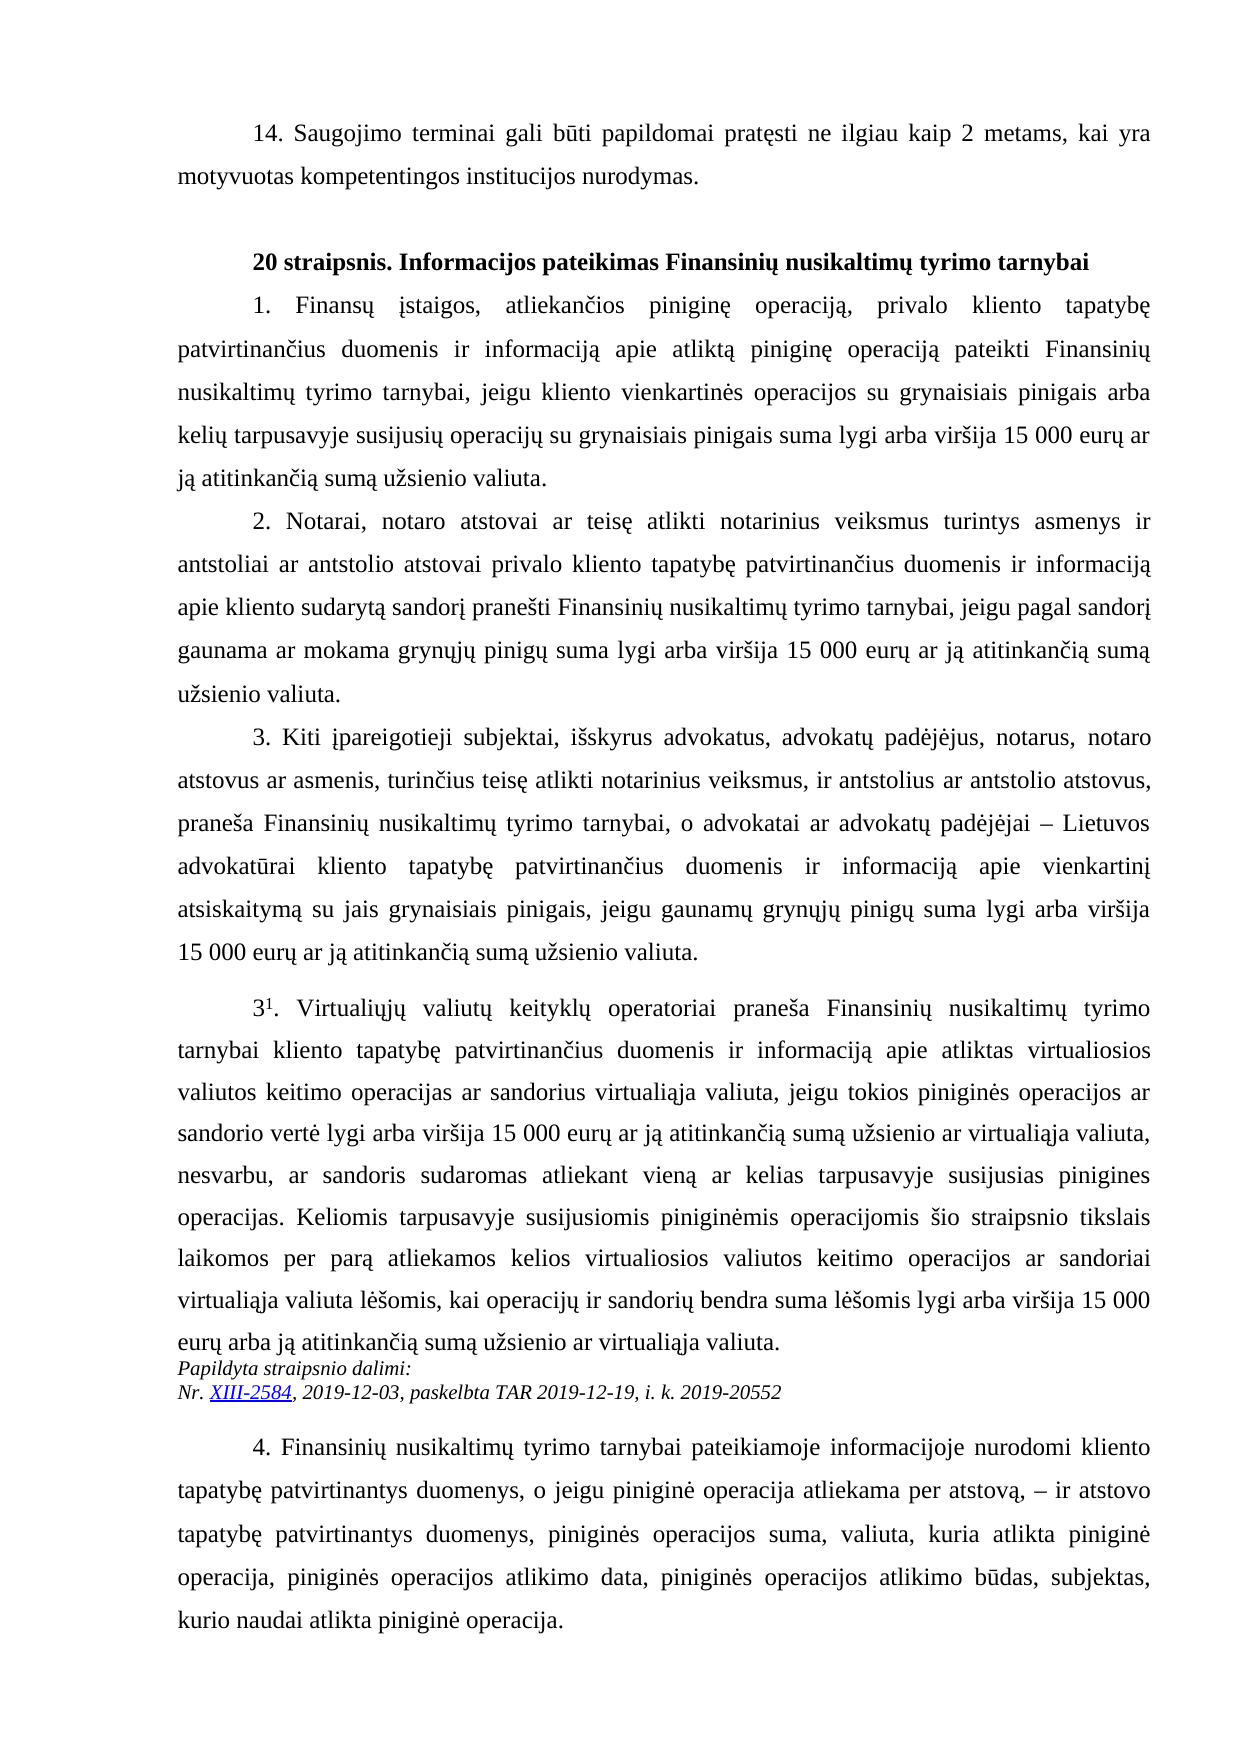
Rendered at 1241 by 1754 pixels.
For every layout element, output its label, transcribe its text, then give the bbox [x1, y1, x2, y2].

text 31. Virtualiųjų valiutų keityklų operatoriai praneša Finansinių nusikaltimų tyrimo tarnybai kliento tapatybę patvirtinančius duomenis ir informaciją apie atliktas virtualiosios valiutos keitimo operacijas ar sandorius virtualiąja valiuta, jeigu tokios piniginės operacijos ar sandorio vertė lygi arba viršija 15 000 eurų ar ją atitinkančią sumą užsienio ar virtualiąja valiuta, nesvarbu, ar sandoris sudaromas atliekant vieną ar kelias tarpusavyje susijusias pinigines operacijas. Keliomis tarpusavyje susijusiomis piniginėmis operacijomis šio straipsnio tikslais laikomos per parą atliekamos kelios virtualiosios valiutos keitimo operacijos ar sandoriai virtualiąja valiuta lėšomis, kai operacijų ir sandorių bendra suma lėšomis lygi arba viršija 15 000 eurų arba ją atitinkančią sumą užsienio ar virtualiąja valiuta. [177, 981, 1152, 1356]
text 1. Finansų įstaigos, atliekančios piniginę operaciją, privalo kliento tapatybę patvirtinančius duomenis ir informaciją apie atliktą piniginę operaciją pateikti Finansinių nusikaltimų tyrimo tarnybai, jeigu kliento vienkartinės operacijos su grynaisiais pinigais arba kelių tarpusavyje susijusių operacijų su grynaisiais pinigais suma lygi arba viršija 15 000 eurų ar ją atitinkančią sumą užsienio valiuta. [177, 291, 1152, 492]
text 20 straipsnis. Informacijos pateikimas Finansinių nusikaltimų tyrimo tarnybai [177, 247, 1152, 276]
text 2. Notarai, notaro atstovai ar teisę atlikti notarinius veiksmus turintys asmenys ir antstoliai ar antstolio atstovai privalo kliento tapatybę patvirtinančius duomenis ir informaciją apie kliento sudarytą sandorį pranešti Finansinių nusikaltimų tyrimo tarnybai, jeigu pagal sandorį gaunama ar mokama grynųjų pinigų suma lygi arba viršija 15 000 eurų ar ją atitinkančią sumą užsienio valiuta. [177, 506, 1152, 707]
text Nr. XIII-2584, 2019-12-03, paskelbta TAR 2019-12-19, i. k. 2019-20552 [177, 1380, 1152, 1404]
text Papildyta straipsnio dalimi: [177, 1356, 1152, 1380]
text 3. Kiti įpareigotieji subjektai, išskyrus advokatus, advokatų padėjėjus, notarus, notaro atstovus ar asmenis, turinčius teisę atlikti notarinius veiksmus, ir antstolius ar antstolio atstovus, praneša Finansinių nusikaltimų tyrimo tarnybai, o advokatai ar advokatų padėjėjai – Lietuvos advokatūrai kliento tapatybę patvirtinančius duomenis ir informaciją apie vienkartinį atsiskaitymą su jais grynaisiais pinigais, jeigu gaunamų grynųjų pinigų suma lygi arba viršija 15 000 eurų ar ją atitinkančią sumą užsienio valiuta. [177, 722, 1152, 966]
text 14. Saugojimo terminai gali būti papildomai pratęsti ne ilgiau kaip 2 metams, kai yra motyvuotas kompetentingos institucijos nurodymas. [177, 118, 1152, 190]
text 4. Finansinių nusikaltimų tyrimo tarnybai pateikiamoje informacijoje nurodomi kliento tapatybę patvirtinantys duomenys, o jeigu piniginė operacija atliekama per atstovą, – ir atstovo tapatybę patvirtinantys duomenys, piniginės operacijos suma, valiuta, kuria atlikta piniginė operacija, piniginės operacijos atlikimo data, piniginės operacijos atlikimo būdas, subjektas, kurio naudai atlikta piniginė operacija. [177, 1432, 1152, 1634]
